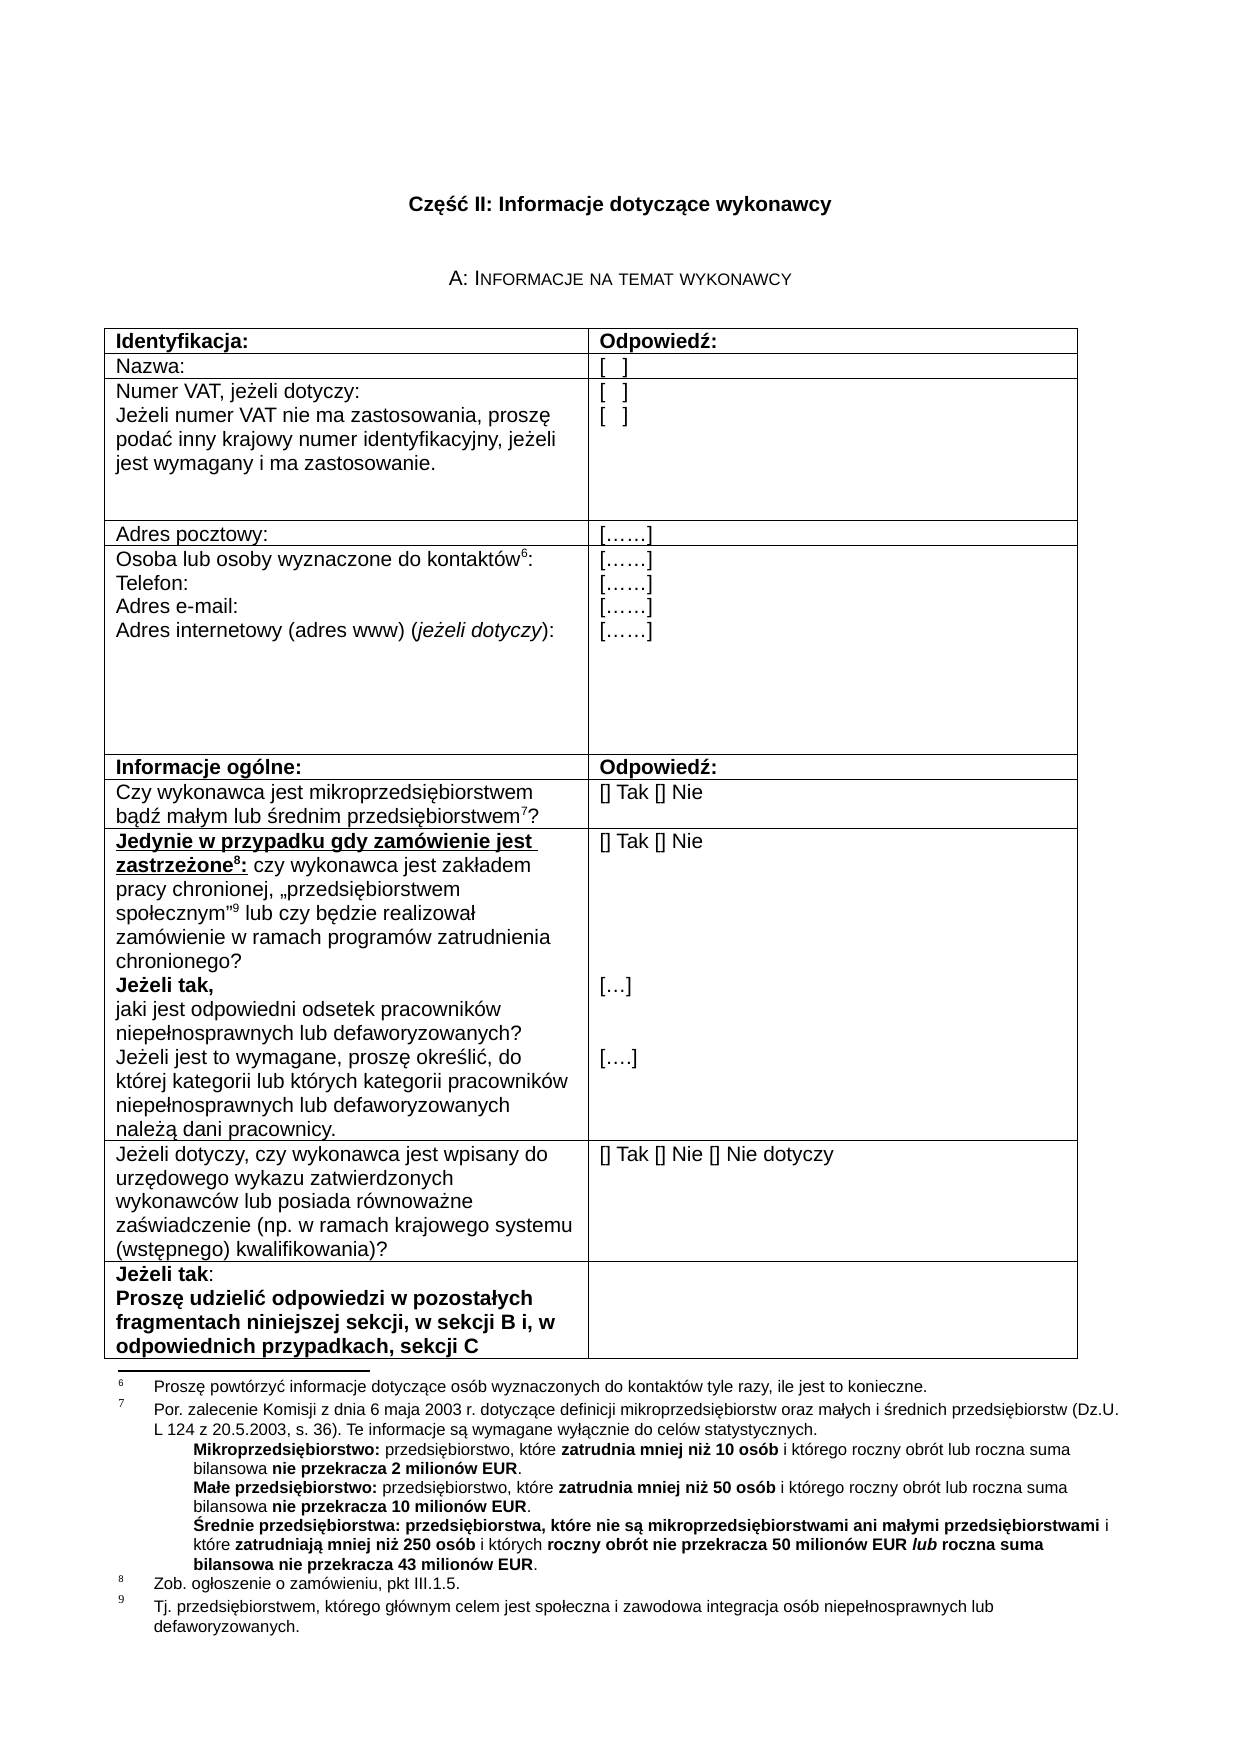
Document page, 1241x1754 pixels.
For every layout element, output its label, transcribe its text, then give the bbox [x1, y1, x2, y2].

table_cell Numer VAT, jeżeli dotyczy: Jeżeli numer VAT nie ma zastosowania, proszę podać inny krajowy numer identyfikacyjny, jeżeli jest wymagany i ma zastosowanie. [105, 379, 588, 520]
table_cell [] Tak [] Nie […] [….] [589, 829, 1077, 1140]
table_cell Informacje ogólne: [105, 755, 588, 779]
table_cell Jedynie w przypadku gdy zamówienie jest zastrzeżone: czy wykonawca jest zakładem pracy chronionej, „przedsiębiorstwem społecznym” lub czy będzie realizował zamówienie w ramach programów zatrudnienia chronionego? Jeżeli tak, jaki jest odpowiedni odsetek pracowników niepełnosprawnych lub defaworyzowanych? Jeżeli jest to wymagane, proszę określić, do której kategorii lub których kategorii pracowników niepełnosprawnych lub defaworyzowanych należą dani pracownicy. [105, 829, 588, 1140]
table_cell [589, 1262, 1077, 1358]
title Część II: Informacje dotyczące wykonawcy [118, 192, 1122, 216]
table_cell [] Tak [] Nie [] Nie dotyczy [589, 1141, 1077, 1261]
table_cell [ ] [ ] [589, 379, 1077, 520]
table_cell Osoba lub osoby wyznaczone do kontaktów: Telefon: Adres e-mail: Adres internetowy (adres www) (jeżeli dotyczy): [105, 546, 588, 754]
table_cell Jeżeli dotyczy, czy wykonawca jest wpisany do urzędowego wykazu zatwierdzonych wykonawców lub posiada równoważne zaświadczenie (np. w ramach krajowego systemu (wstępnego) kwalifikowania)? [105, 1141, 588, 1261]
table_cell Odpowiedź: [589, 755, 1077, 779]
table_cell Adres pocztowy: [105, 521, 588, 545]
table_header Odpowiedź: [589, 329, 1077, 352]
table_cell [ ] [589, 354, 1077, 377]
table_cell [……] [589, 521, 1077, 545]
table_cell Nazwa: [105, 354, 588, 377]
table_header Identyfikacja: [105, 329, 588, 352]
table_cell Czy wykonawca jest mikroprzedsiębiorstwem bądź małym lub średnim przedsiębiorstwem? [105, 780, 588, 828]
table_cell [] Tak [] Nie [589, 780, 1077, 828]
title A: Informacje na temat wykonawcy [118, 266, 1122, 290]
table_cell Jeżeli tak: Proszę udzielić odpowiedzi w pozostałych fragmentach niniejszej sekcji, w sekcji B i, w odpowiednich przypadkach, sekcji C [105, 1262, 588, 1358]
table_cell [……] [……] [……] [……] [589, 546, 1077, 754]
